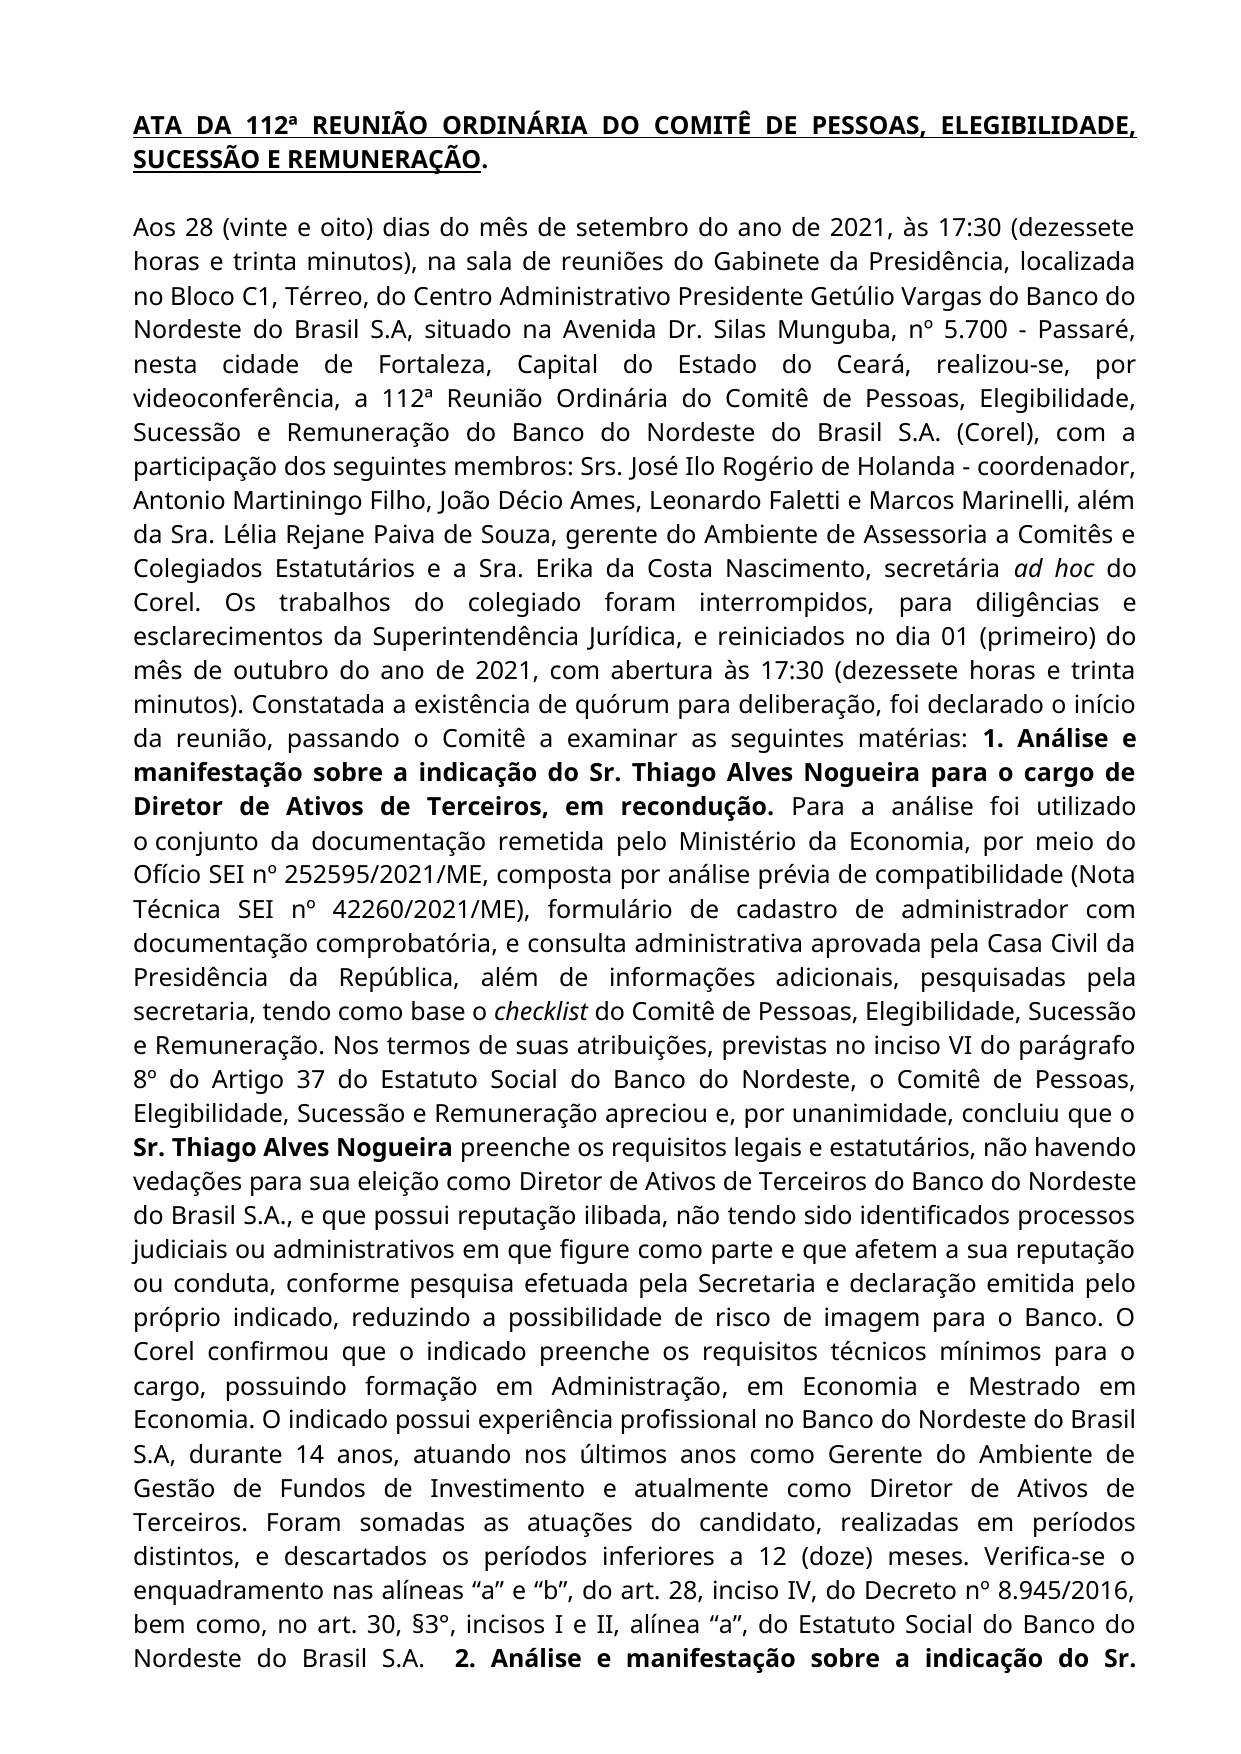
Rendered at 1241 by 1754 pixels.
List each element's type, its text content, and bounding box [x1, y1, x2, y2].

text Aos 28 (vinte e oito) dias do mês de setembro do ano de 2021, às 17:30 (dezessete horas e trinta minutos), na sala de reuniões do Gabinete da Presidência, localizada no Bloco C1, Térreo, do Centro Administrativo Presidente Getúlio Vargas do Banco do Nordeste do Brasil S.A, situado na Avenida Dr. Silas Munguba, nº 5.700 - Passaré, nesta cidade de Fortaleza, Capital do Estado do Ceará, realizou-se, por videoconferência, a 112ª Reunião Ordinária do Comitê de Pessoas, Elegibilidade, Sucessão e Remuneração do Banco do Nordeste do Brasil S.A. (Corel), com a participação dos seguintes membros: Srs. José Ilo Rogério de Holanda - coordenador, Antonio Martiningo Filho, João Décio Ames, Leonardo Faletti e Marcos Marinelli, além da Sra. Lélia Rejane Paiva de Souza, gerente do Ambiente de Assessoria a Comitês e Colegiados Estatutários e a Sra. Erika da Costa Nascimento, secretária ad hoc do Corel. Os trabalhos do colegiado foram interrompidos, para diligências e esclarecimentos da Superintendência Jurídica, e reiniciados no dia 01 (primeiro) do mês de outubro do ano de 2021, com abertura às 17:30 (dezessete horas e trinta minutos). Constatada a existência de quórum para deliberação, foi declarado o início da reunião, passando o Comitê a examinar as seguintes matérias: 1. Análise e manifestação sobre a indicação do Sr. Thiago Alves Nogueira para o cargo de Diretor de Ativos de Terceiros, em recondução. Para a análise foi utilizado o conjunto da documentação remetida pelo Ministério da Economia, por meio do Ofício SEI nº 252595/2021/ME, composta por análise prévia de compatibilidade (Nota Técnica SEI nº 42260/2021/ME), formulário de cadastro de administrador com documentação comprobatória, e consulta administrativa aprovada pela Casa Civil da Presidência da República, além de informações adicionais, pesquisadas pela secretaria, tendo como base o checklist do Comitê de Pessoas, Elegibilidade, Sucessão e Remuneração. Nos termos de suas atribuições, previstas no inciso VI do parágrafo 8º do Artigo 37 do Estatuto Social do Banco do Nordeste, o Comitê de Pessoas, Elegibilidade, Sucessão e Remuneração apreciou e, por unanimidade, concluiu que o Sr. Thiago Alves Nogueira preenche os requisitos legais e estatutários, não havendo vedações para sua eleição como Diretor de Ativos de Terceiros do Banco do Nordeste do Brasil S.A., e que possui reputação ilibada, não tendo sido identificados processos judiciais ou administrativos em que figure como parte e que afetem a sua reputação ou conduta, conforme pesquisa efetuada pela Secretaria e declaração emitida pelo próprio indicado, reduzindo a possibilidade de risco de imagem para o Banco. O Corel confirmou que o indicado preenche os requisitos técnicos mínimos para o cargo, possuindo formação em Administração, em Economia e Mestrado em Economia. O indicado possui experiência profissional no Banco do Nordeste do Brasil S.A, durante 14 anos, atuando nos últimos anos como Gerente do Ambiente de Gestão de Fundos de Investimento e atualmente como Diretor de Ativos de Terceiros. Foram somadas as atuações do candidato, realizadas em períodos distintos, e descartados os períodos inferiores a 12 (doze) meses. Verifica-se o enquadramento nas alíneas “a” e “b”, do art. 28, inciso IV, do Decreto nº 8.945/2016, bem como, no art. 30, §3°, incisos I e II, alínea “a”, do Estatuto Social do Banco do Nordeste do Brasil S.A. 2. Análise e manifestação sobre a indicação do Sr. [133, 210, 1137, 1675]
text SUCESSÃO E REMUNERAÇÃO. [133, 138, 1137, 176]
text ATA DA 112ª REUNIÃO ORDINÁRIA DO COMITÊ DE PESSOAS, ELEGIBILIDADE, [133, 108, 1137, 137]
